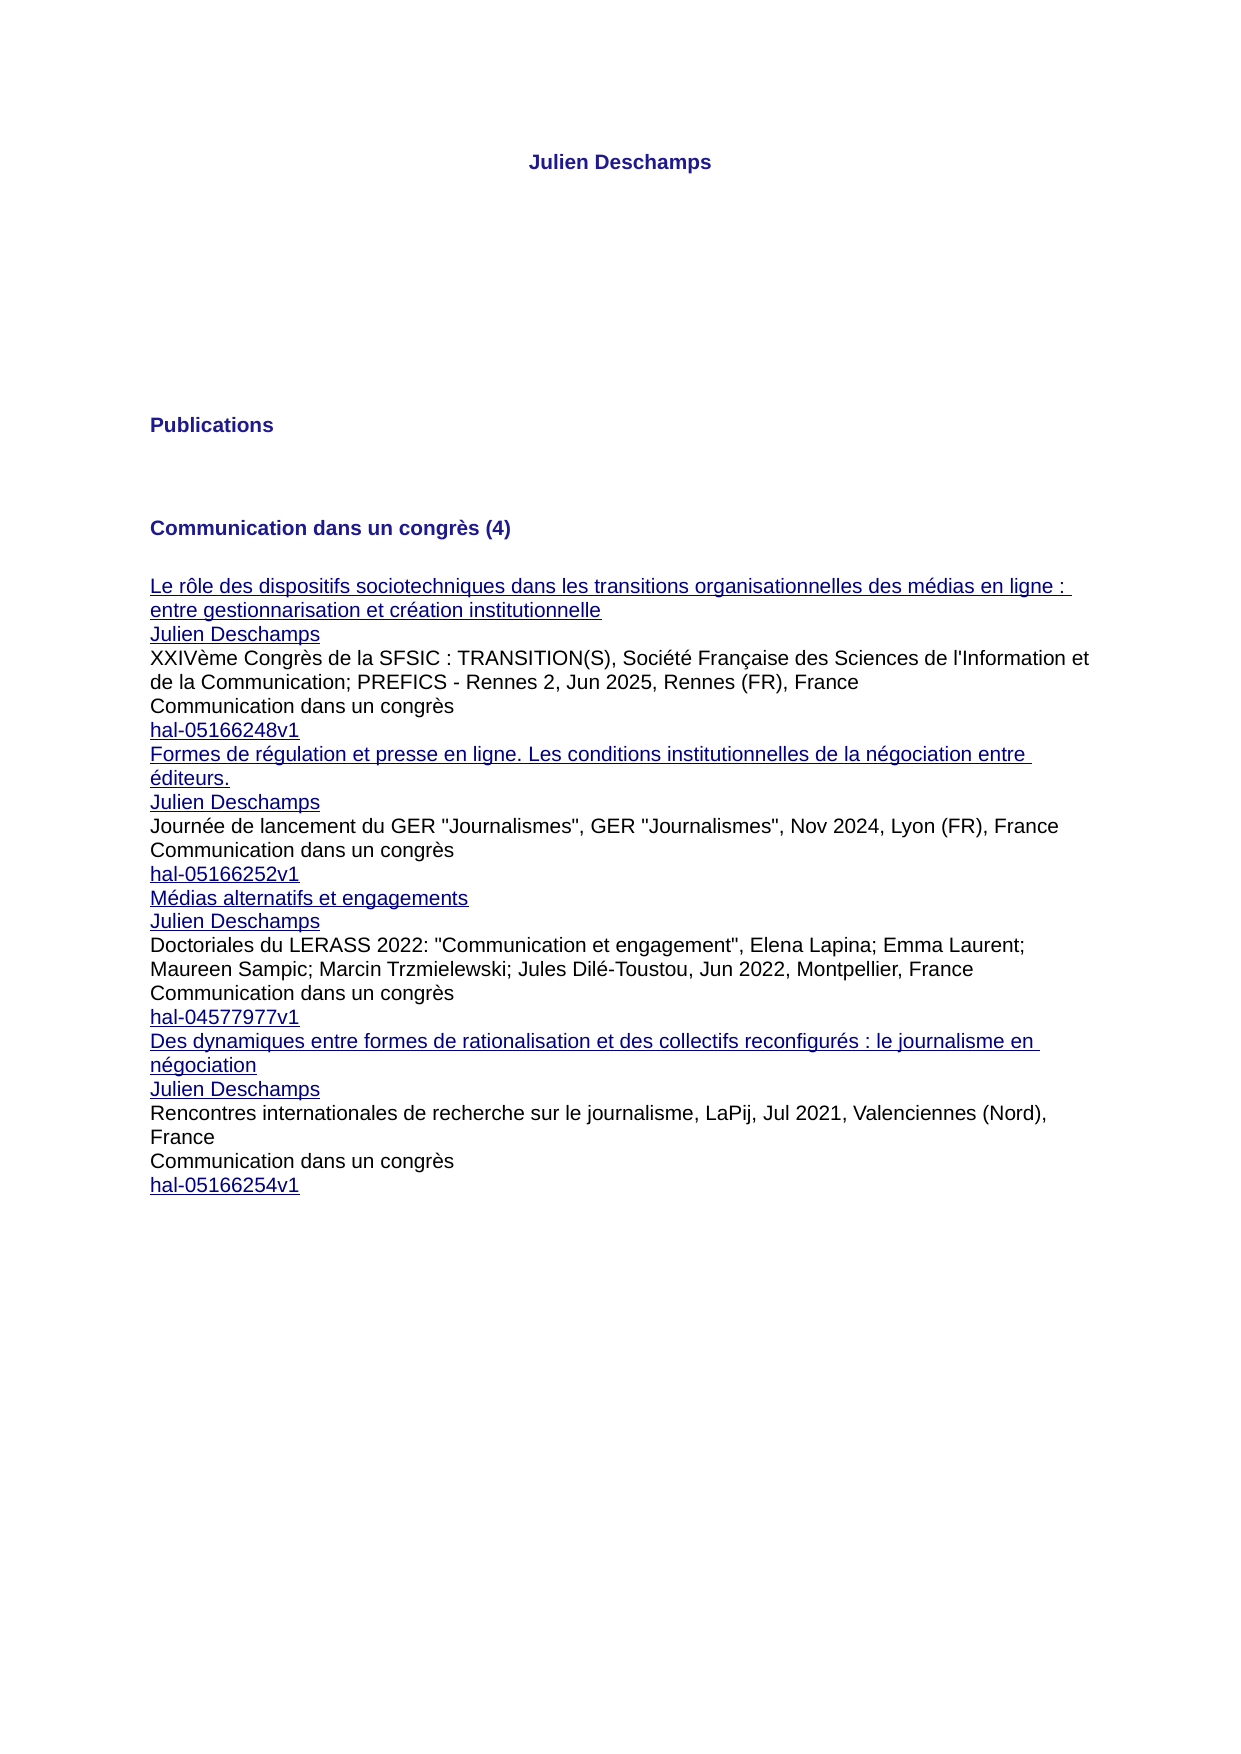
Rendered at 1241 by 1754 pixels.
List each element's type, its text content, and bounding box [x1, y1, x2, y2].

table_header Le rôle des dispositifs sociotechniques dans les transitions organisationnelles des médias en ligne : entre gestionnarisation et création institutionnelle Julien Deschamps XXIVème Congrès de la SFSIC : TRANSITION(S), Société Française des Sciences de l'Information et de la Communication; PREFICS - Rennes 2, Jun 2025, Rennes (FR), France Communication dans un congrès hal-05166248v1 [150, 574, 1090, 742]
table_cell Médias alternatifs et engagements Julien Deschamps Doctoriales du LERASS 2022: "Communication et engagement", Elena Lapina; Emma Laurent; Maureen Sampic; Marcin Trzmielewski; Jules Dilé-Toustou, Jun 2022, Montpellier, France Communication dans un congrès hal-04577977v1 [150, 885, 1090, 1029]
subtitle Julien Deschamps [150, 150, 1090, 174]
subtitle Communication dans un congrès (4) [150, 516, 1090, 539]
table_cell Formes de régulation et presse en ligne. Les conditions institutionnelles de la négociation entre éditeurs. Julien Deschamps Journée de lancement du GER "Journalismes", GER "Journalismes", Nov 2024, Lyon (FR), France Communication dans un congrès hal-05166252v1 [150, 742, 1090, 885]
subtitle Publications [150, 412, 1090, 436]
table_cell Des dynamiques entre formes de rationalisation et des collectifs reconfigurés : le journalisme en négociation Julien Deschamps Rencontres internationales de recherche sur le journalisme, LaPij, Jul 2021, Valenciennes (Nord), France Communication dans un congrès hal-05166254v1 [150, 1029, 1090, 1197]
